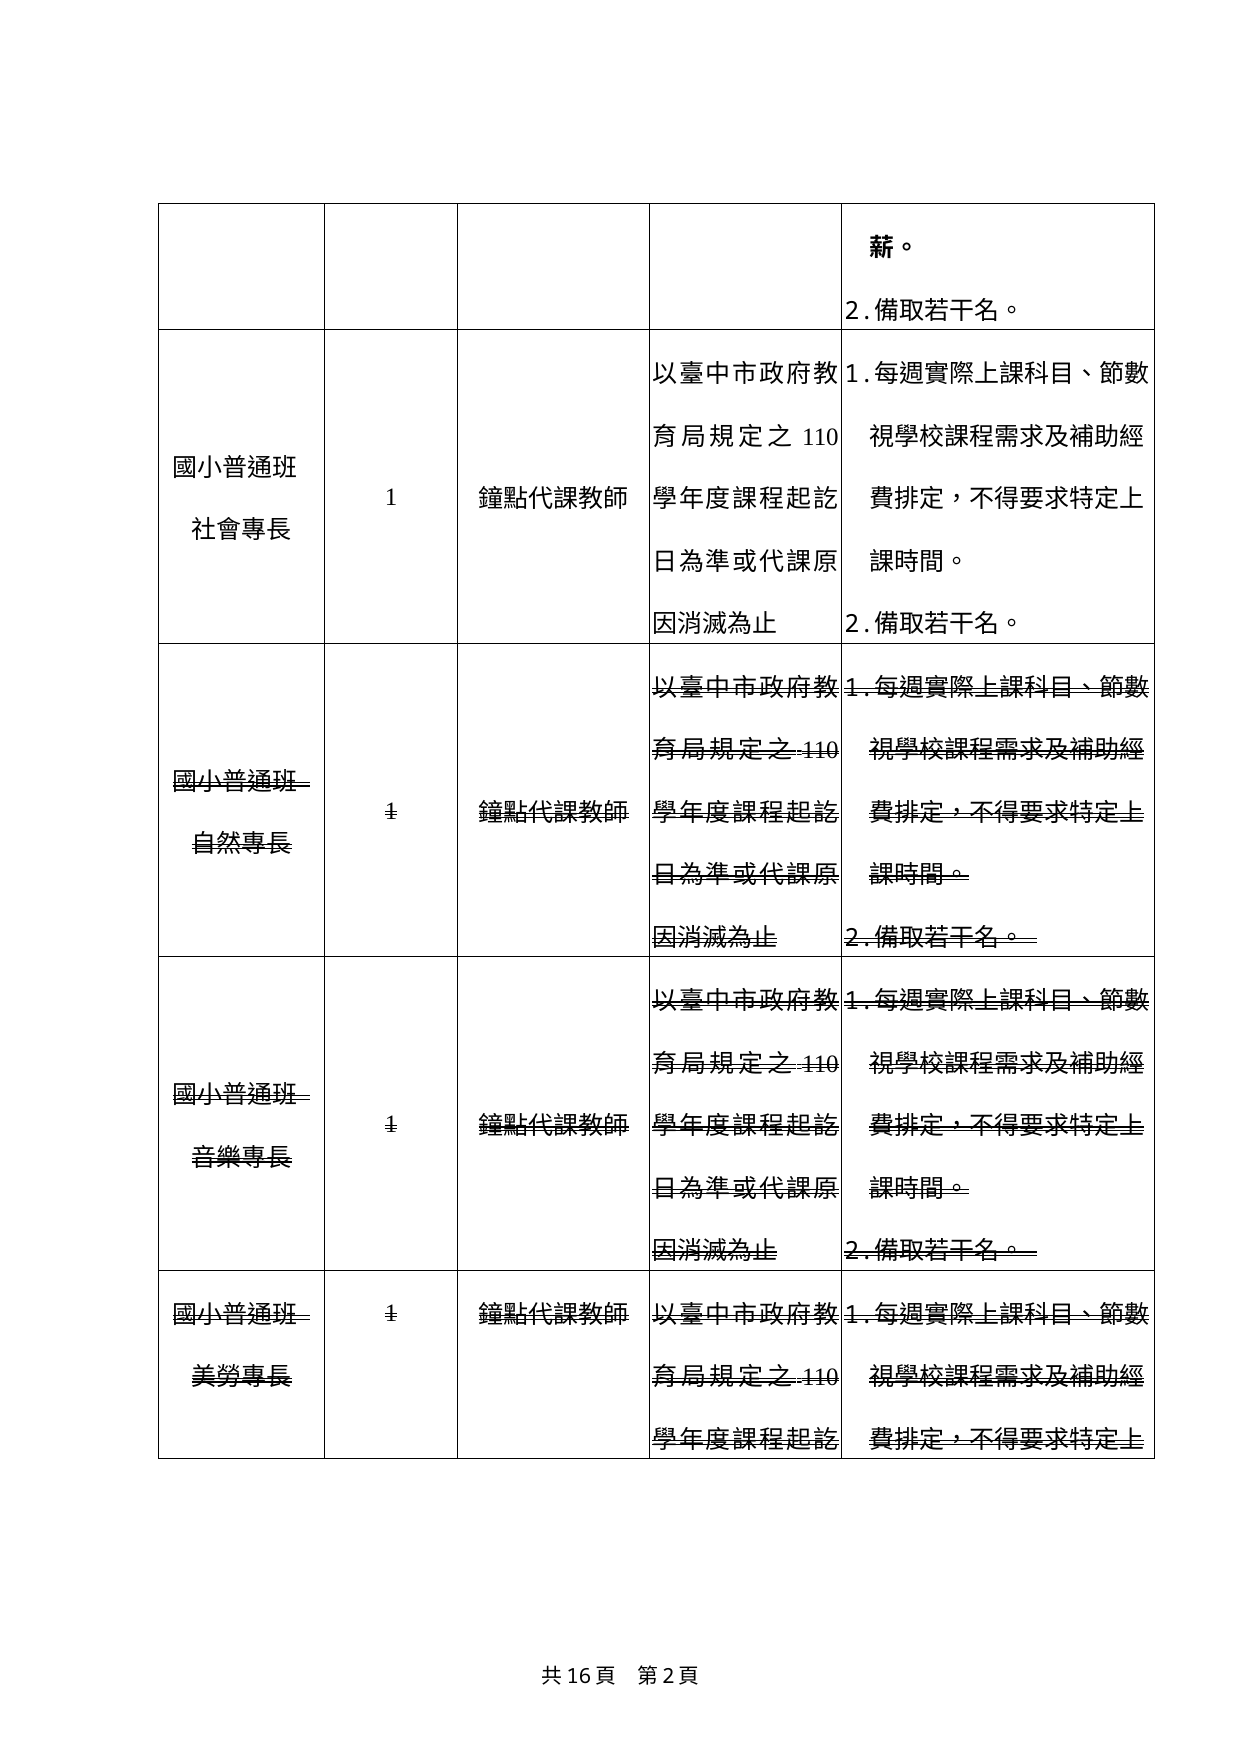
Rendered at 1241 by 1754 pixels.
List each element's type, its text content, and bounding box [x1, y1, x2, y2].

table_cell 1.每週實際上課科目、節數視學校課程需求及補助經費排定，不得要求特定上課時間。 2.備取若干名。 [842, 957, 1154, 1270]
table_cell 1 [325, 1271, 457, 1458]
table_cell 鐘點代課教師 [458, 330, 649, 643]
table_cell 以臺中市政府教育局規定之110學年度課程起訖 [650, 1271, 841, 1458]
table_cell 以臺中市政府教育局規定之110學年度課程起訖日為準或代課原因消滅為止 [650, 957, 841, 1270]
table_cell [650, 204, 841, 329]
table_cell 國小普通班 社會專長 [159, 330, 324, 643]
table_cell [325, 204, 457, 329]
table_cell 國小普通班 音樂專長 [159, 957, 324, 1270]
table_cell [458, 204, 649, 329]
table_cell 以臺中市政府教育局規定之110學年度課程起訖日為準或代課原因消滅為止 [650, 644, 841, 956]
table_cell 1 [325, 330, 457, 643]
table_cell 鐘點代課教師 [458, 1271, 649, 1458]
table_cell 1.每週實際上課科目、節數視學校課程需求及補助經費排定，不得要求特定上 [842, 1271, 1154, 1458]
table_cell 1.每週實際上課科目、節數視學校課程需求及補助經費排定，不得要求特定上課時間。 2.備取若干名。 [842, 644, 1154, 956]
table_cell 鐘點代課教師 [458, 957, 649, 1270]
table_cell 鐘點代課教師 [458, 644, 649, 956]
table_cell 薪。 2.備取若干名。 [842, 204, 1154, 329]
table_cell 國小普通班 美勞專長 [159, 1271, 324, 1458]
table_cell 1.每週實際上課科目、節數視學校課程需求及補助經費排定，不得要求特定上課時間。 2.備取若干名。 [842, 330, 1154, 643]
table_cell 1 [325, 644, 457, 956]
table_cell 國小普通班 自然專長 [159, 644, 324, 956]
table_cell [159, 204, 324, 329]
table_cell 1 [325, 957, 457, 1270]
table_cell 以臺中市政府教育局規定之110學年度課程起訖日為準或代課原因消滅為止 [650, 330, 841, 643]
